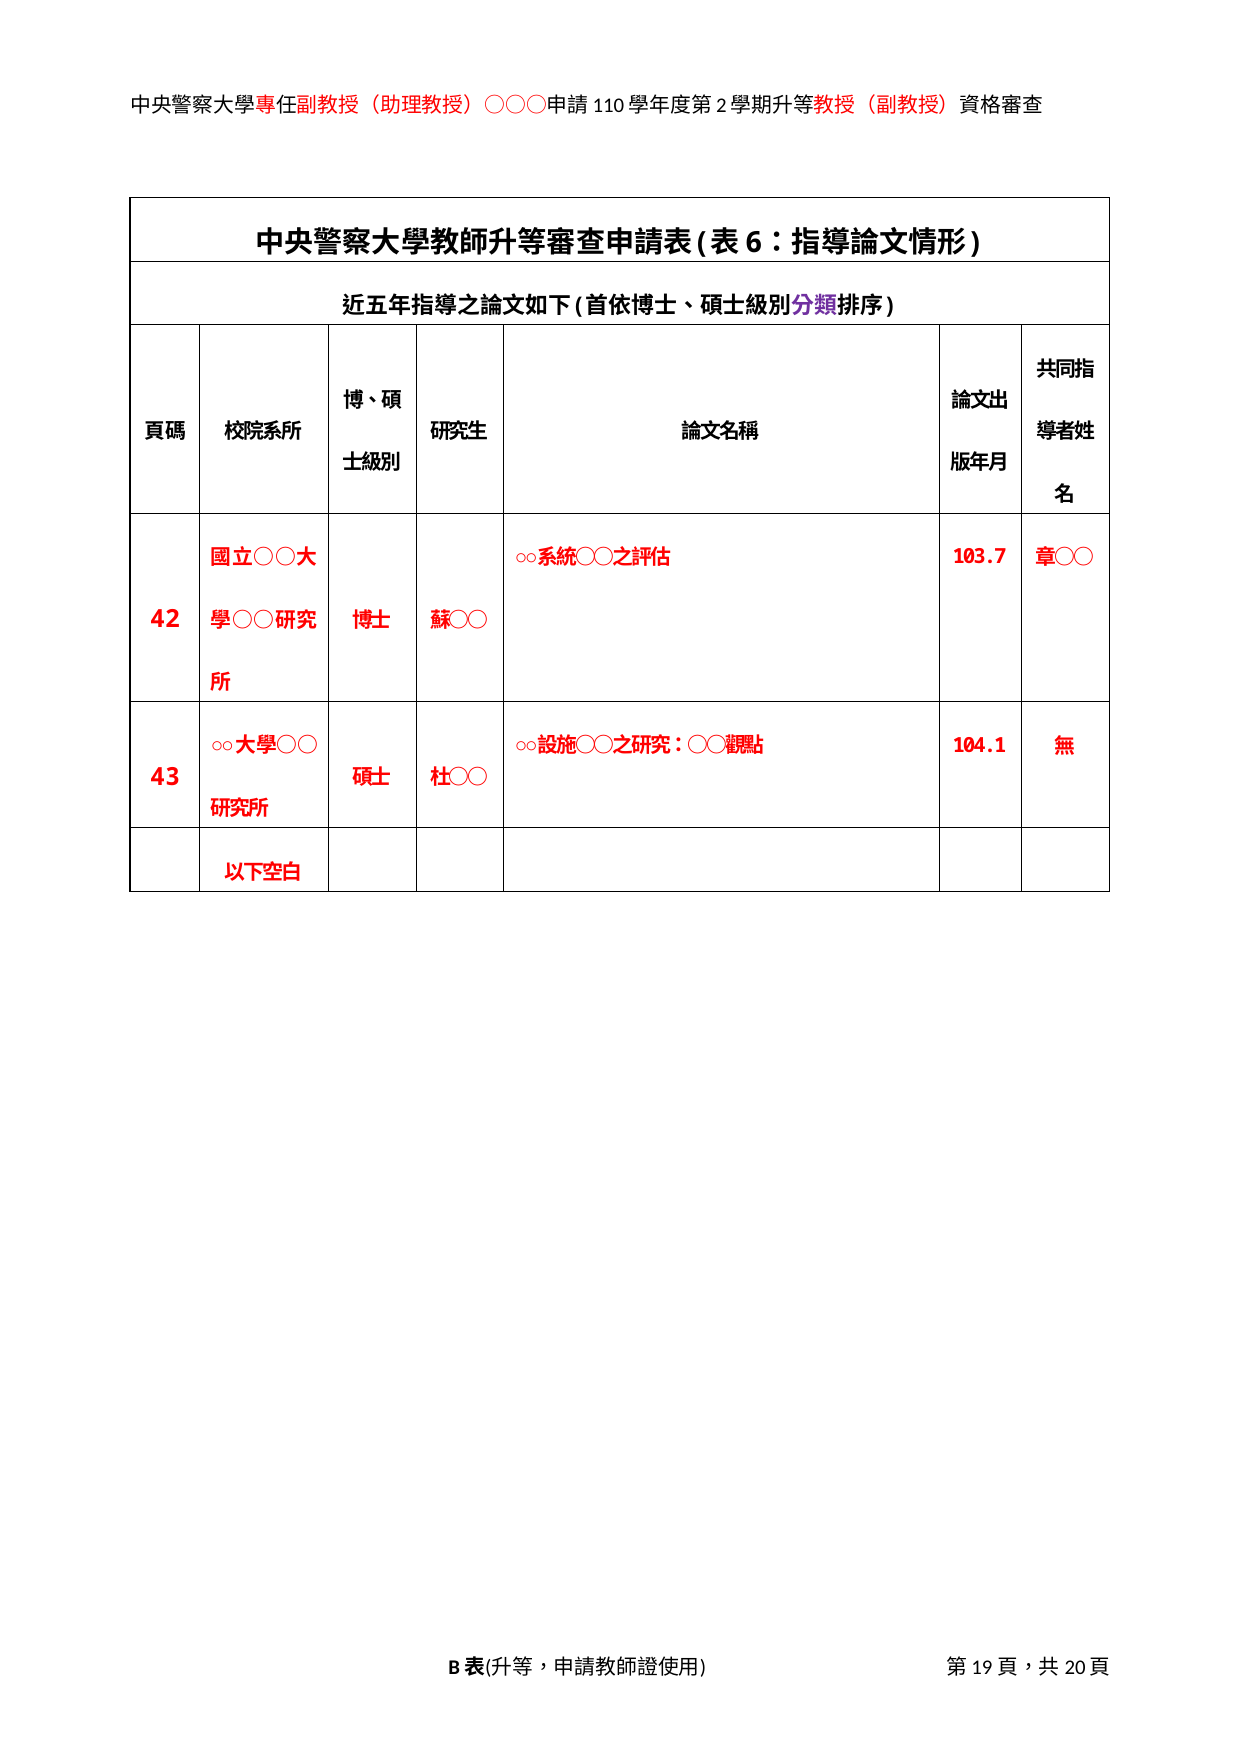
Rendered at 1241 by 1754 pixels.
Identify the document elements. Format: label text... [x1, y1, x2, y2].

table_cell 共同指導者姓名 [1022, 325, 1109, 513]
table_cell 以下空白 [200, 828, 328, 891]
table_cell [940, 828, 1021, 891]
table_cell 論文名稱 [504, 325, 939, 513]
table_cell [417, 828, 503, 891]
table_cell ○○設施○○之研究：○○觀點 [504, 702, 939, 827]
table_cell 碩士 [329, 702, 416, 827]
table_cell [504, 828, 939, 891]
table_cell ○○大學○○研究所 [200, 702, 328, 827]
table_cell 蘇○○ [417, 514, 503, 701]
table_cell 103.7 [940, 514, 1021, 701]
table_cell 無 [1022, 702, 1109, 827]
table_cell [329, 828, 416, 891]
table_cell 博士 [329, 514, 416, 701]
table_cell 博、碩士級別 [329, 325, 416, 513]
table_cell 42 [131, 514, 199, 701]
table_cell [1022, 828, 1109, 891]
table_cell 杜○○ [417, 702, 503, 827]
table_cell ○○系統○○之評估 [504, 514, 939, 701]
table_cell 43 [131, 702, 199, 827]
table_cell 校院系所 [200, 325, 328, 513]
table_header 中央警察大學教師升等審查申請表(表6：指導論文情形) [131, 198, 1109, 261]
table_cell [131, 828, 199, 891]
table_cell 論文出版年月 [940, 325, 1021, 513]
table_cell 頁碼 [131, 325, 199, 513]
table_cell 章○○ [1022, 514, 1109, 701]
table_cell 國立○○大學○○研究所 [200, 514, 328, 701]
table_cell 研究生 [417, 325, 503, 513]
table_cell 104.1 [940, 702, 1021, 827]
table_cell 近五年指導之論文如下(首依博士、碩士級別分類排序) [131, 262, 1109, 324]
